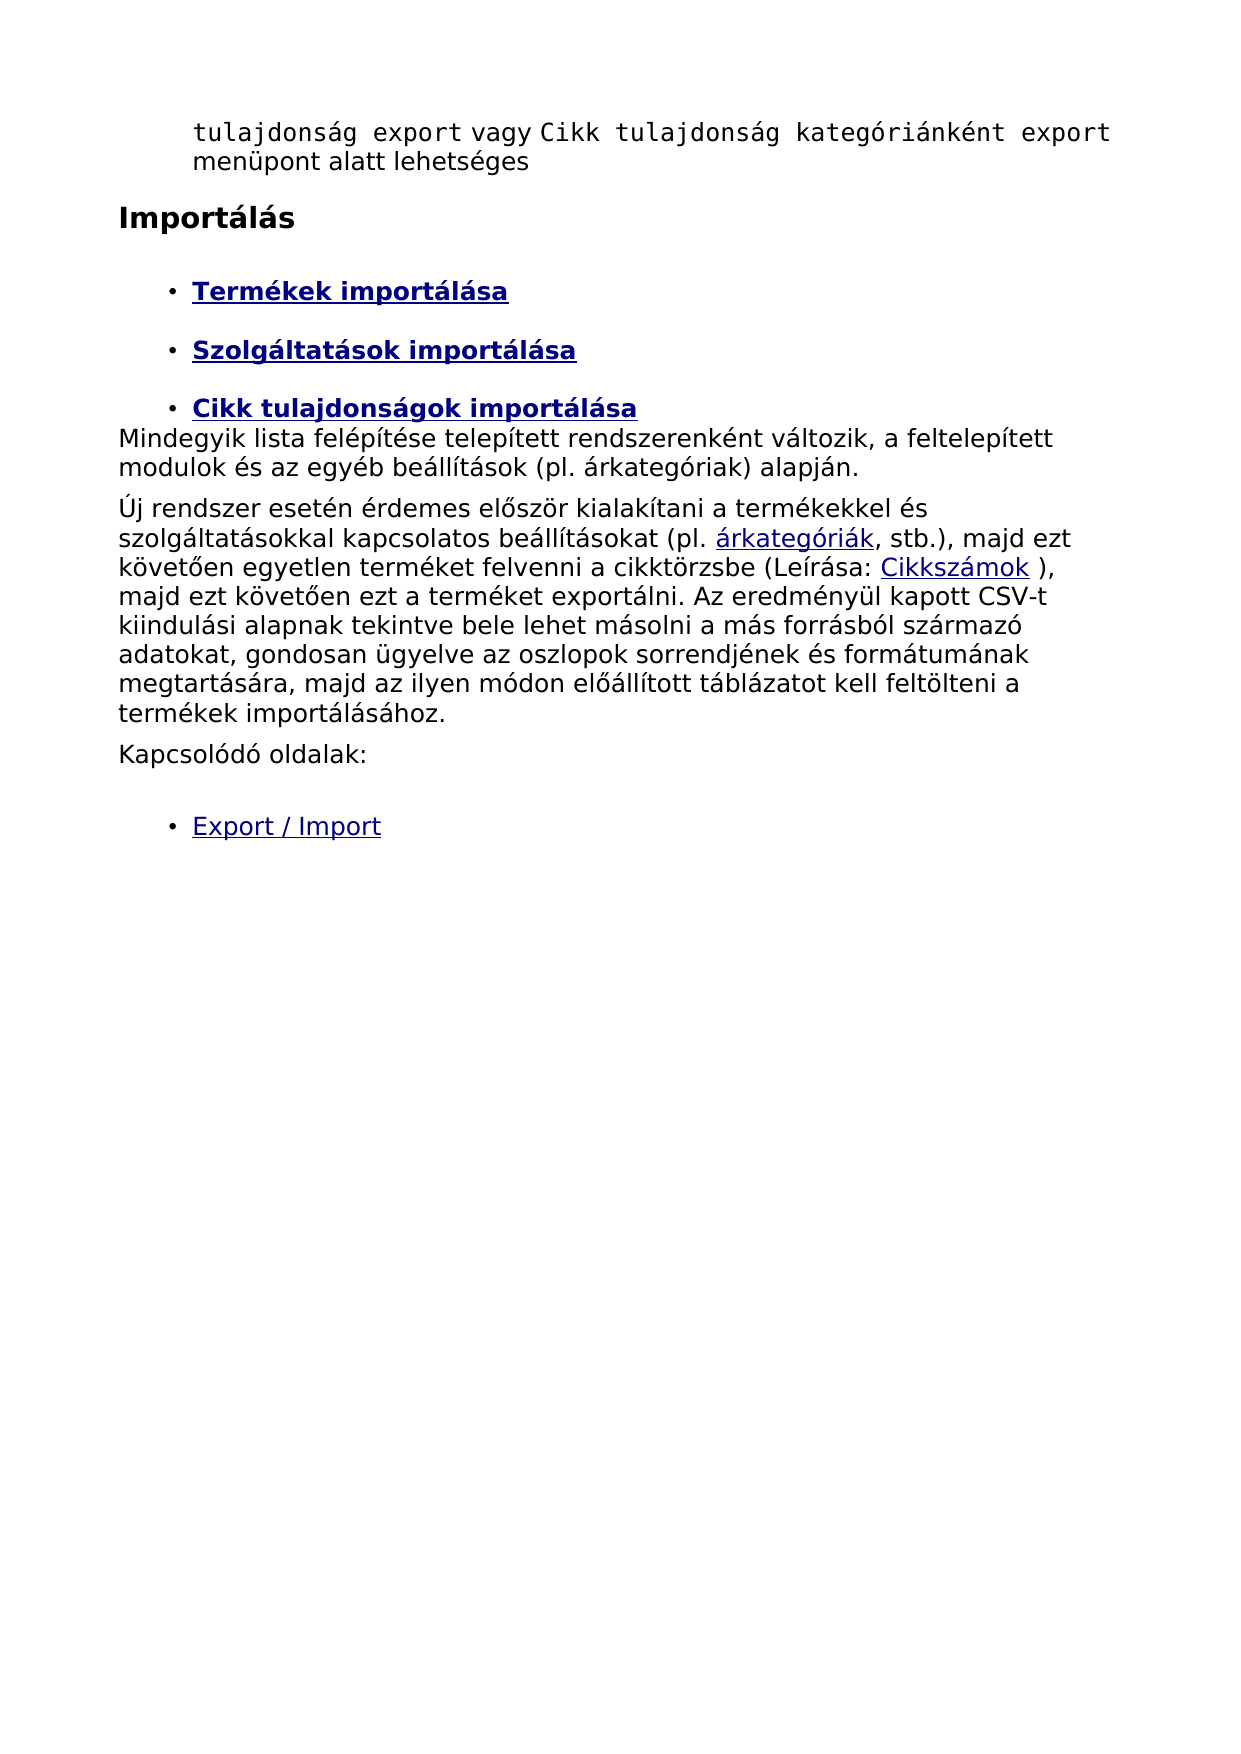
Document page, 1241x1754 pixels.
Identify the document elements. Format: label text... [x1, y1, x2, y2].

list Cikk tulajdonságok importálása [177, 395, 1122, 424]
subtitle Importálás [118, 201, 1122, 235]
text Mindegyik lista felépítése telepített rendszerenként változik, a feltelepített modulok és az egyéb beállítások (pl. árkategóriak) alapján. [118, 424, 1122, 482]
list tulajdonság export vagy Cikk tulajdonság kategóriánként export menüpont alatt lehetséges [177, 118, 1122, 176]
list Export / Import [177, 812, 1122, 841]
list Termékek importálása [177, 277, 1122, 307]
text Új rendszer esetén érdemes először kialakítani a termékekkel és szolgáltatásokkal kapcsolatos beállításokat (pl. árkategóriák, stb.), majd ezt követően egyetlen terméket felvenni a cikktörzsbe (Leírása: Cikkszámok ), majd ezt követően ezt a terméket exportálni. Az eredményül kapott CSV-t kiindulási alapnak tekintve bele lehet másolni a más forrásból származó adatokat, gondosan ügyelve az oszlopok sorrendjének és formátumának megtartására, majd az ilyen módon előállított táblázatot kell feltölteni a termékek importálásához. [118, 495, 1122, 728]
text Kapcsolódó oldalak: [118, 741, 1122, 770]
list Szolgáltatások importálása [177, 336, 1122, 365]
